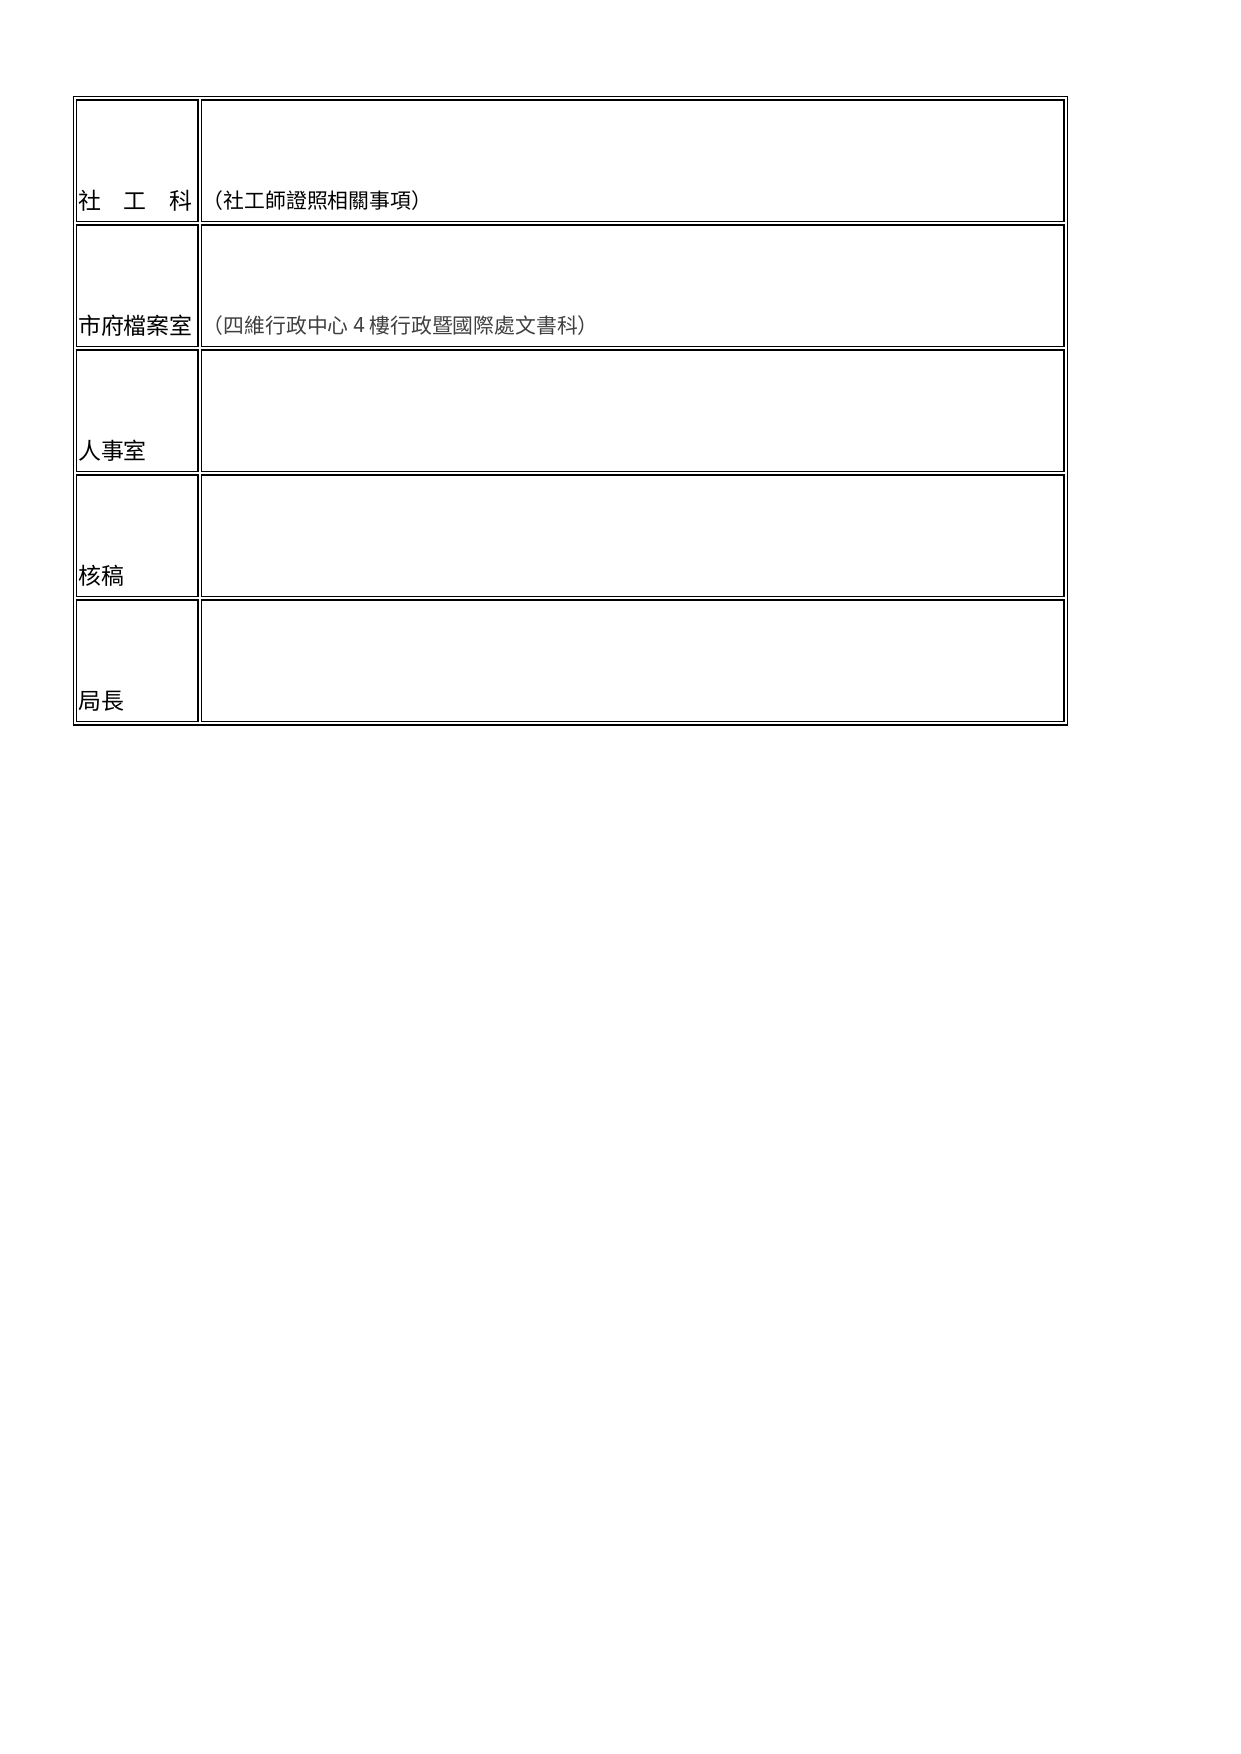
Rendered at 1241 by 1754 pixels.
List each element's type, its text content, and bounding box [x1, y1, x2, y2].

table_cell [202, 476, 1063, 596]
table_cell 人事室 [77, 351, 197, 471]
table_cell 市府檔案室 [77, 226, 197, 346]
table_cell [202, 601, 1063, 721]
table_cell [202, 351, 1063, 471]
table_cell 社 工 科 [77, 101, 197, 221]
table_cell 局長 [77, 601, 197, 721]
table_cell 核稿 [77, 476, 197, 596]
table_cell （社工師證照相關事項） [202, 101, 1063, 221]
table_cell （四維行政中心4樓行政暨國際處文書科） [202, 226, 1063, 346]
